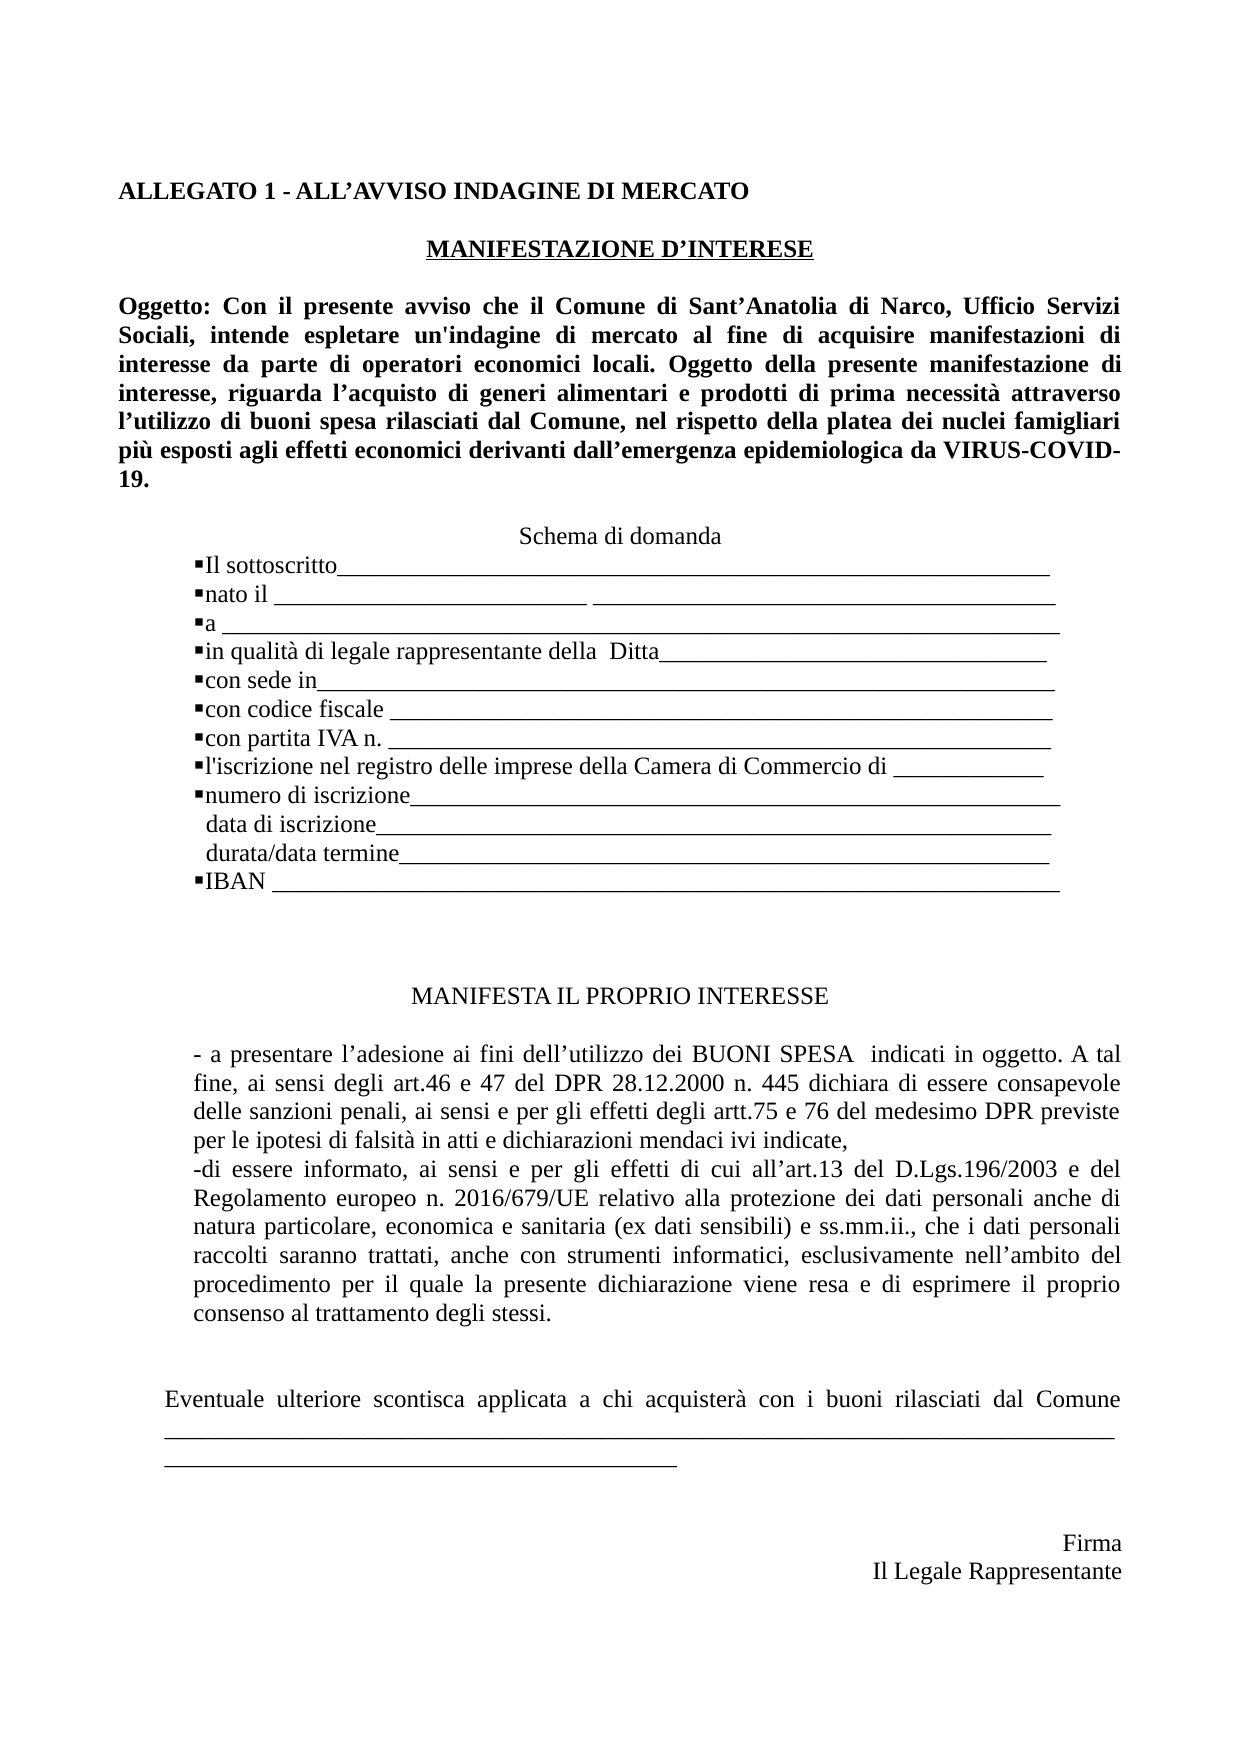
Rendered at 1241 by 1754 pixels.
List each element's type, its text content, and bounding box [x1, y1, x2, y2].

list l'iscrizione nel registro delle imprese della Camera di Commercio di ____________ [193, 751, 1122, 780]
list a ___________________________________________________________________ [193, 608, 1122, 636]
text Schema di domanda [118, 521, 1122, 550]
text Firma [164, 1528, 1122, 1556]
list nato il _________________________ _____________________________________ [193, 579, 1122, 608]
list numero di iscrizione____________________________________________________ [193, 780, 1122, 809]
list Il sottoscritto_________________________________________________________ [193, 550, 1122, 579]
text Oggetto: Con il presente avviso che il Comune di Sant’Anatolia di Narco, Ufficio Servizi Sociali, intende espletare un'indagine di mercato al fine di acquisire manifestazioni di interesse da parte di operatori economici locali. Oggetto della presente manifestazione di interesse, riguarda l’acquisto di generi alimentari e prodotti di prima necessità attraverso l’utilizzo di buoni spesa rilasciati dal Comune, nel rispetto della platea dei nuclei famigliari più esposti agli effetti economici derivanti dall’emergenza epidemiologica da VIRUS-COVID-19. [118, 291, 1122, 493]
list IBAN _______________________________________________________________ [193, 866, 1122, 895]
list di essere informato, ai sensi e per gli effetti di cui all’art.13 del D.Lgs.196/2003 e del Regolamento europeo n. 2016/679/UE relativo alla protezione dei dati personali anche di natura particolare, economica e sanitaria (ex dati sensibili) e ss.mm.ii., che i dati personali raccolti saranno trattati, anche con strumenti informatici, esclusivamente nell’ambito del procedimento per il quale la presente dichiarazione viene resa e di esprimere il proprio consenso al trattamento degli stessi. [193, 1154, 1122, 1326]
text MANIFESTAZIONE D’INTERESE [118, 234, 1122, 263]
list a presentare l’adesione ai fini dell’utilizzo dei BUONI SPESA indicati in oggetto. A tal fine, ai sensi degli art.46 e 47 del DPR 28.12.2000 n. 445 dichiara di essere consapevole delle sanzioni penali, ai sensi e per gli effetti degli artt.75 e 76 del medesimo DPR previste per le ipotesi di falsità in atti e dichiarazioni mendaci ivi indicate, [193, 1039, 1122, 1154]
list in qualità di legale rappresentante della Ditta_______________________________ [193, 636, 1122, 665]
list con codice fiscale _____________________________________________________ [193, 694, 1122, 723]
text Eventuale ulteriore scontisca applicata a chi acquisterà con i buoni rilasciati dal Comune _____________________________________________________________________________________________________________________ [164, 1384, 1122, 1470]
text ALLEGATO 1 - ALL’AVVISO INDAGINE DI MERCATO [118, 176, 1122, 205]
text Il Legale Rappresentante [164, 1556, 1122, 1585]
list con sede in___________________________________________________________ [193, 665, 1122, 694]
text data di iscrizione______________________________________________________ [193, 809, 1122, 838]
list con partita IVA n. _____________________________________________________ [193, 723, 1122, 751]
text durata/data termine____________________________________________________ [193, 838, 1122, 866]
text MANIFESTA IL PROPRIO INTERESSE [118, 981, 1122, 1010]
